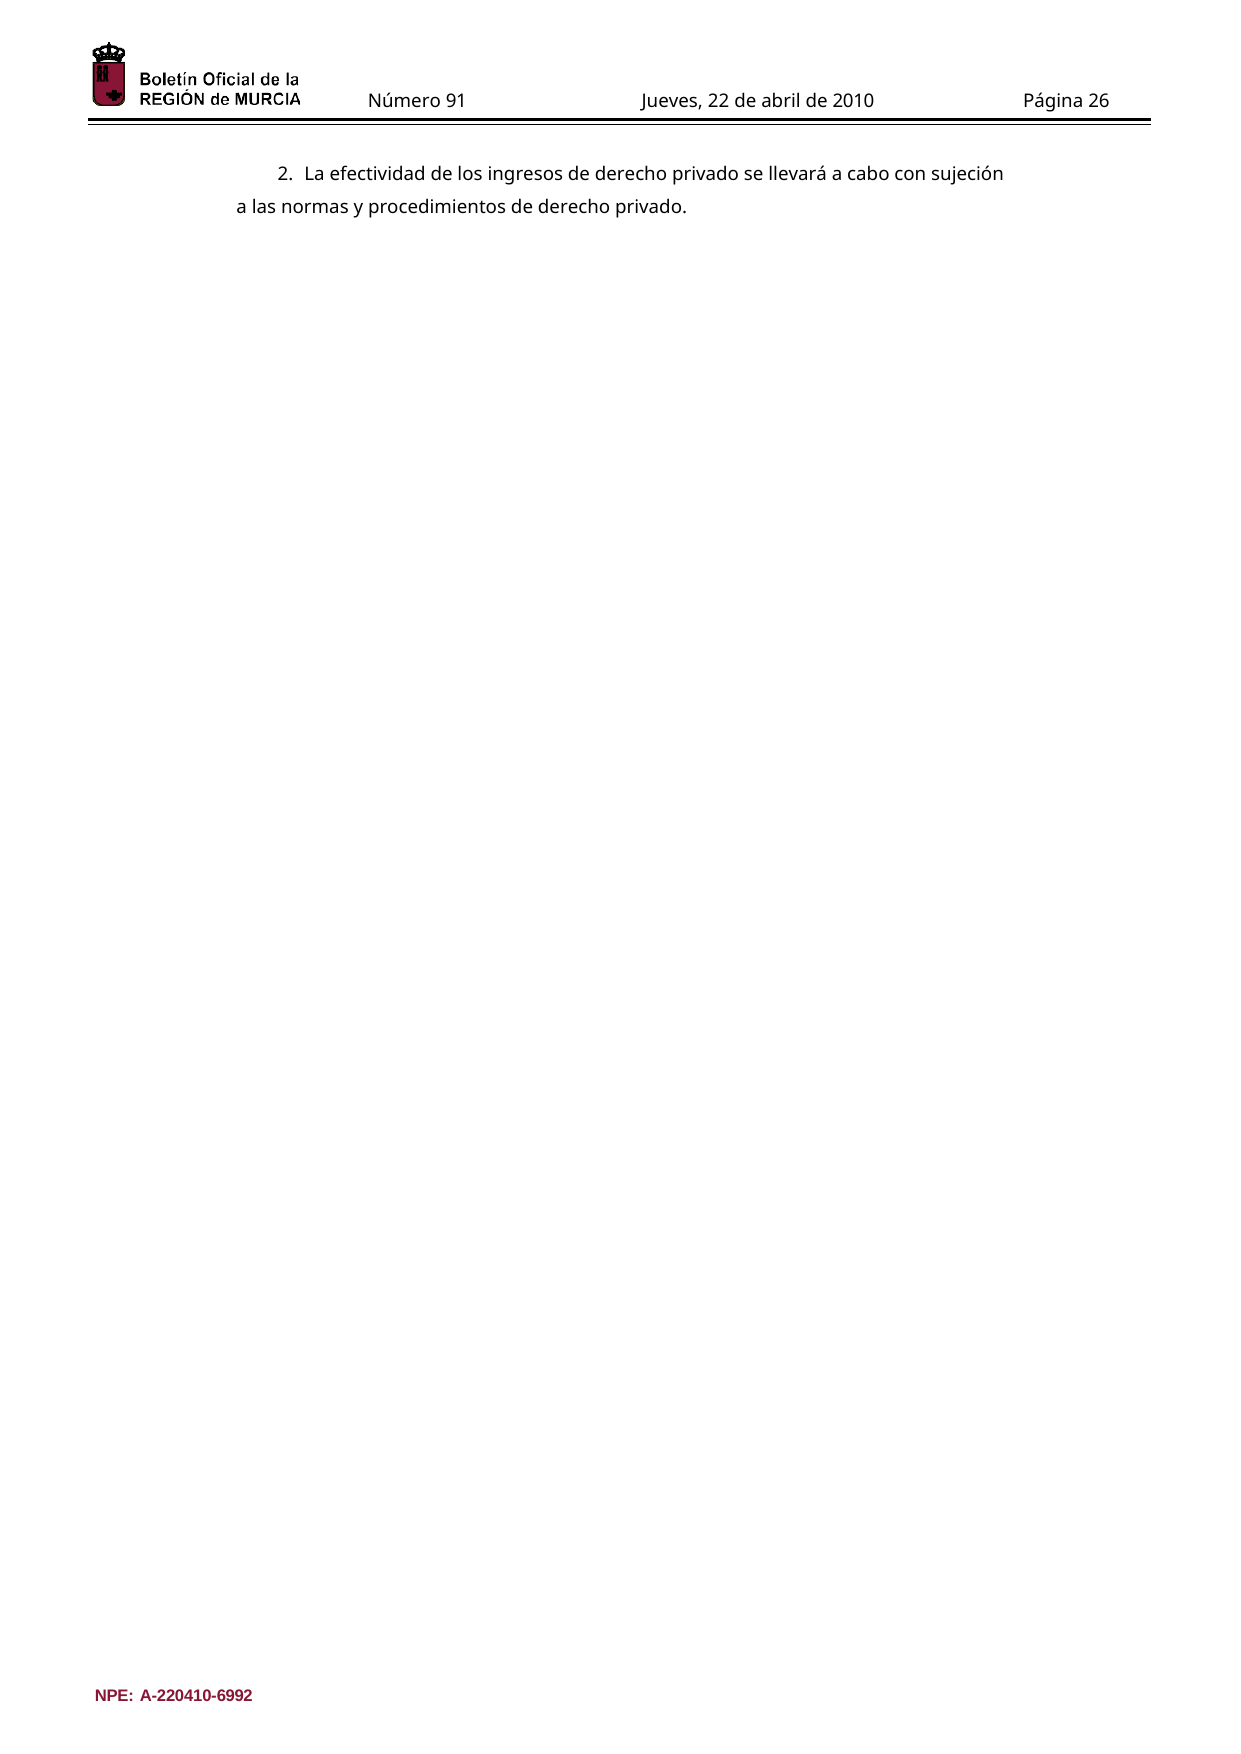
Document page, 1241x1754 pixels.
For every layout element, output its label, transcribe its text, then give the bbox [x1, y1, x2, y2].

list La efectividad de los ingresos de derecho privado se llevará a cabo con sujeción a las normas y procedimientos de derecho privado. [236, 160, 1004, 218]
picture [140, 72, 301, 105]
picture [92, 42, 125, 106]
